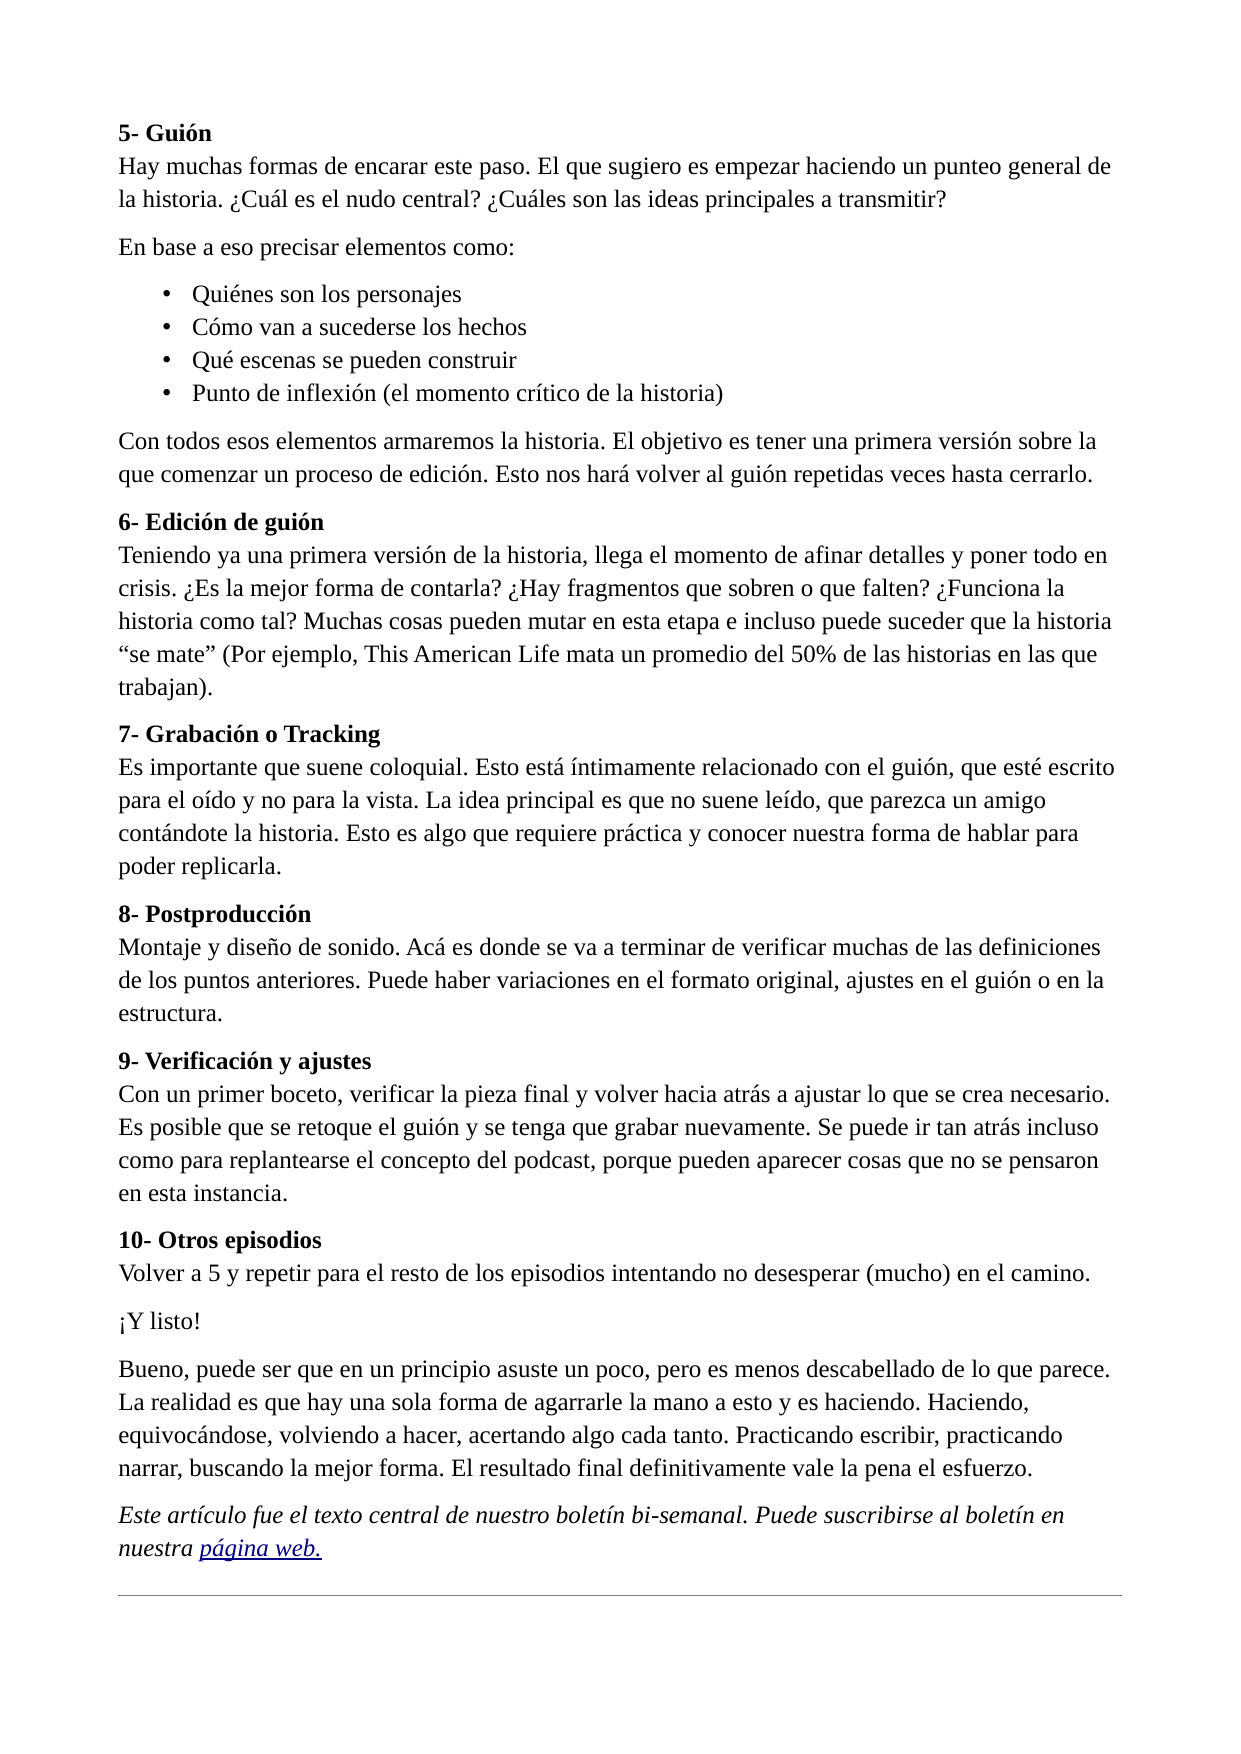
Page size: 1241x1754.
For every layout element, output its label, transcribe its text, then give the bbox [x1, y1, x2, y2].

text Con todos esos elementos armaremos la historia. El objetivo es tener una primera versión sobre la que comenzar un proceso de edición. Esto nos hará volver al guión repetidas veces hasta cerrarlo. [118, 426, 1122, 488]
text Bueno, puede ser que en un principio asuste un poco, pero es menos descabellado de lo que parece. La realidad es que hay una sola forma de agarrarle la mano a esto y es haciendo. Haciendo, equivocándose, volviendo a hacer, acertando algo cada tanto. Practicando escribir, practicando narrar, buscando la mejor forma. El resultado final definitivamente vale la pena el esfuerzo. [118, 1354, 1122, 1481]
text ¡Y listo! [118, 1306, 1122, 1335]
text Este artículo fue el texto central de nuestro boletín bi-semanal. Puede suscribirse al boletín en nuestra página web. [118, 1500, 1122, 1562]
text 5- Guión Hay muchas formas de encarar este paso. El que sugiero es empezar haciendo un punteo general de la historia. ¿Cuál es el nudo central? ¿Cuáles son las ideas principales a transmitir? [118, 118, 1122, 213]
text En base a eso precisar elementos como: [118, 232, 1122, 261]
text 8- Postproducción Montaje y diseño de sonido. Acá es donde se va a terminar de verificar muchas de las definiciones de los puntos anteriores. Puede haber variaciones en el formato original, ajustes en el guión o en la estructura. [118, 899, 1122, 1027]
list Quiénes son los personajes [162, 279, 1122, 308]
text 9- Verificación y ajustes Con un primer boceto, verificar la pieza final y volver hacia atrás a ajustar lo que se crea necesario. Es posible que se retoque el guión y se tenga que grabar nuevamente. Se puede ir tan atrás incluso como para replantearse el concepto del podcast, porque pueden aparecer cosas que no se pensaron en esta instancia. [118, 1046, 1122, 1207]
list Punto de inflexión (el momento crítico de la historia) [162, 378, 1122, 407]
text 6- Edición de guión Teniendo ya una primera versión de la historia, llega el momento de afinar detalles y poner todo en crisis. ¿Es la mejor forma de contarla? ¿Hay fragmentos que sobren o que falten? ¿Funciona la historia como tal? Muchas cosas pueden mutar en esta etapa e incluso puede suceder que la historia “se mate” (Por ejemplo, This American Life mata un promedio del 50% de las historias en las que trabajan). [118, 507, 1122, 701]
list Cómo van a sucederse los hechos [162, 312, 1122, 341]
list Qué escenas se pueden construir [162, 345, 1122, 374]
text 10- Otros episodios Volver a 5 y repetir para el resto de los episodios intentando no desesperar (mucho) en el camino. [118, 1225, 1122, 1287]
text 7- Grabación o Tracking Es importante que suene coloquial. Esto está íntimamente relacionado con el guión, que esté escrito para el oído y no para la vista. La idea principal es que no suene leído, que parezca un amigo contándote la historia. Esto es algo que requiere práctica y conocer nuestra forma de hablar para poder replicarla. [118, 719, 1122, 880]
